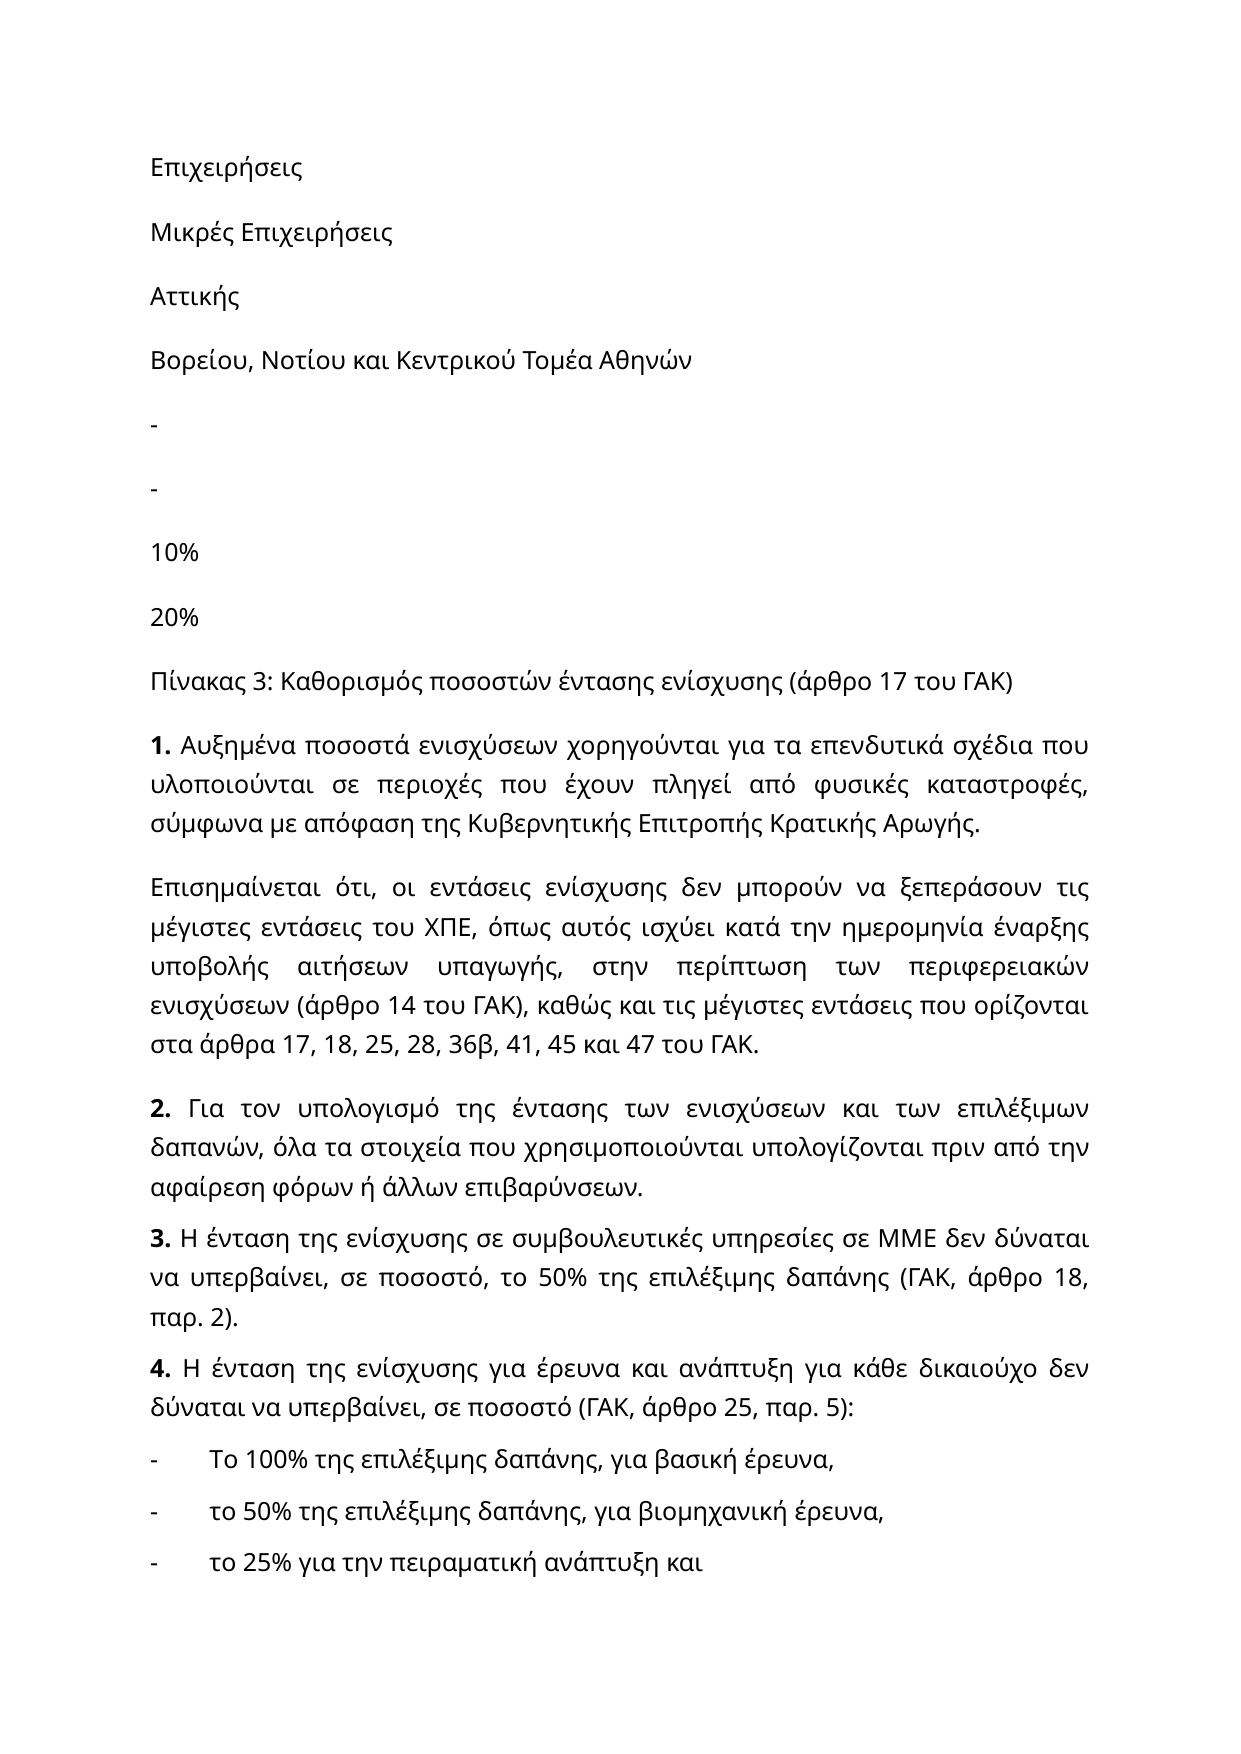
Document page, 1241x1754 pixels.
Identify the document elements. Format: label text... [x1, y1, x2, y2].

text Πίνακας 3: Καθορισμός ποσοστών έντασης ενίσχυσης (άρθρο 17 του ΓΑΚ) [150, 663, 1090, 697]
text Επισημαίνεται ότι, οι εντάσεις ενίσχυσης δεν μπορούν να ξεπεράσουν τις μέγιστες εντάσεις του ΧΠΕ, όπως αυτός ισχύει κατά την ημερομηνία έναρξης υποβολής αιτήσεων υπαγωγής, στην περίπτωση των περιφερειακών ενισχύσεων (άρθρο 14 του ΓΑΚ), καθώς και τις μέγιστες εντάσεις που ορίζονται στα άρθρα 17, 18, 25, 28, 36β, 41, 45 και 47 του ΓΑΚ. [150, 870, 1090, 1061]
text 10% [150, 535, 1090, 569]
list - το 25% για την πειραματική ανάπτυξη και [150, 1545, 1090, 1579]
text Αττικής [150, 278, 1090, 312]
text 4. Η ένταση της ενίσχυσης για έρευνα και ανάπτυξη για κάθε δικαιούχο δεν δύναται να υπερβαίνει, σε ποσοστό (ΓΑΚ, άρθρο 25, παρ. 5): [150, 1351, 1090, 1424]
text Μικρές Επιχειρήσεις [150, 214, 1090, 248]
text 2. Για τον υπολογισμό της έντασης των ενισχύσεων και των επιλέξιμων δαπανών, όλα τα στοιχεία που χρησιμοποιούνται υπολογίζονται πριν από την αφαίρεση φόρων ή άλλων επιβαρύνσεων. [150, 1091, 1090, 1203]
list - το 50% της επιλέξιμης δαπάνης, για βιομηχανική έρευνα, [150, 1493, 1090, 1527]
text Βορείου, Νοτίου και Κεντρικού Τομέα Αθηνών [150, 342, 1090, 377]
list - Tο 100% της επιλέξιμης δαπάνης, για βασική έρευνα, [150, 1442, 1090, 1476]
text 1. Αυξημένα ποσοστά ενισχύσεων χορηγούνται για τα επενδυτικά σχέδια που υλοποιούνται σε περιοχές που έχουν πληγεί από φυσικές καταστροφές, σύμφωνα με απόφαση της Κυβερνητικής Επιτροπής Κρατικής Αρωγής. [150, 727, 1090, 840]
text Επιχειρήσεις [150, 150, 1090, 184]
text - [150, 471, 1090, 505]
text - [150, 407, 1090, 441]
text 3. Η ένταση της ενίσχυσης σε συμβουλευτικές υπηρεσίες σε MME δεν δύναται να υπερβαίνει, σε ποσοστό, το 50% της επιλέξιμης δαπάνης (ΓΑΚ, άρθρο 18, παρ. 2). [150, 1221, 1090, 1333]
text 20% [150, 599, 1090, 633]
